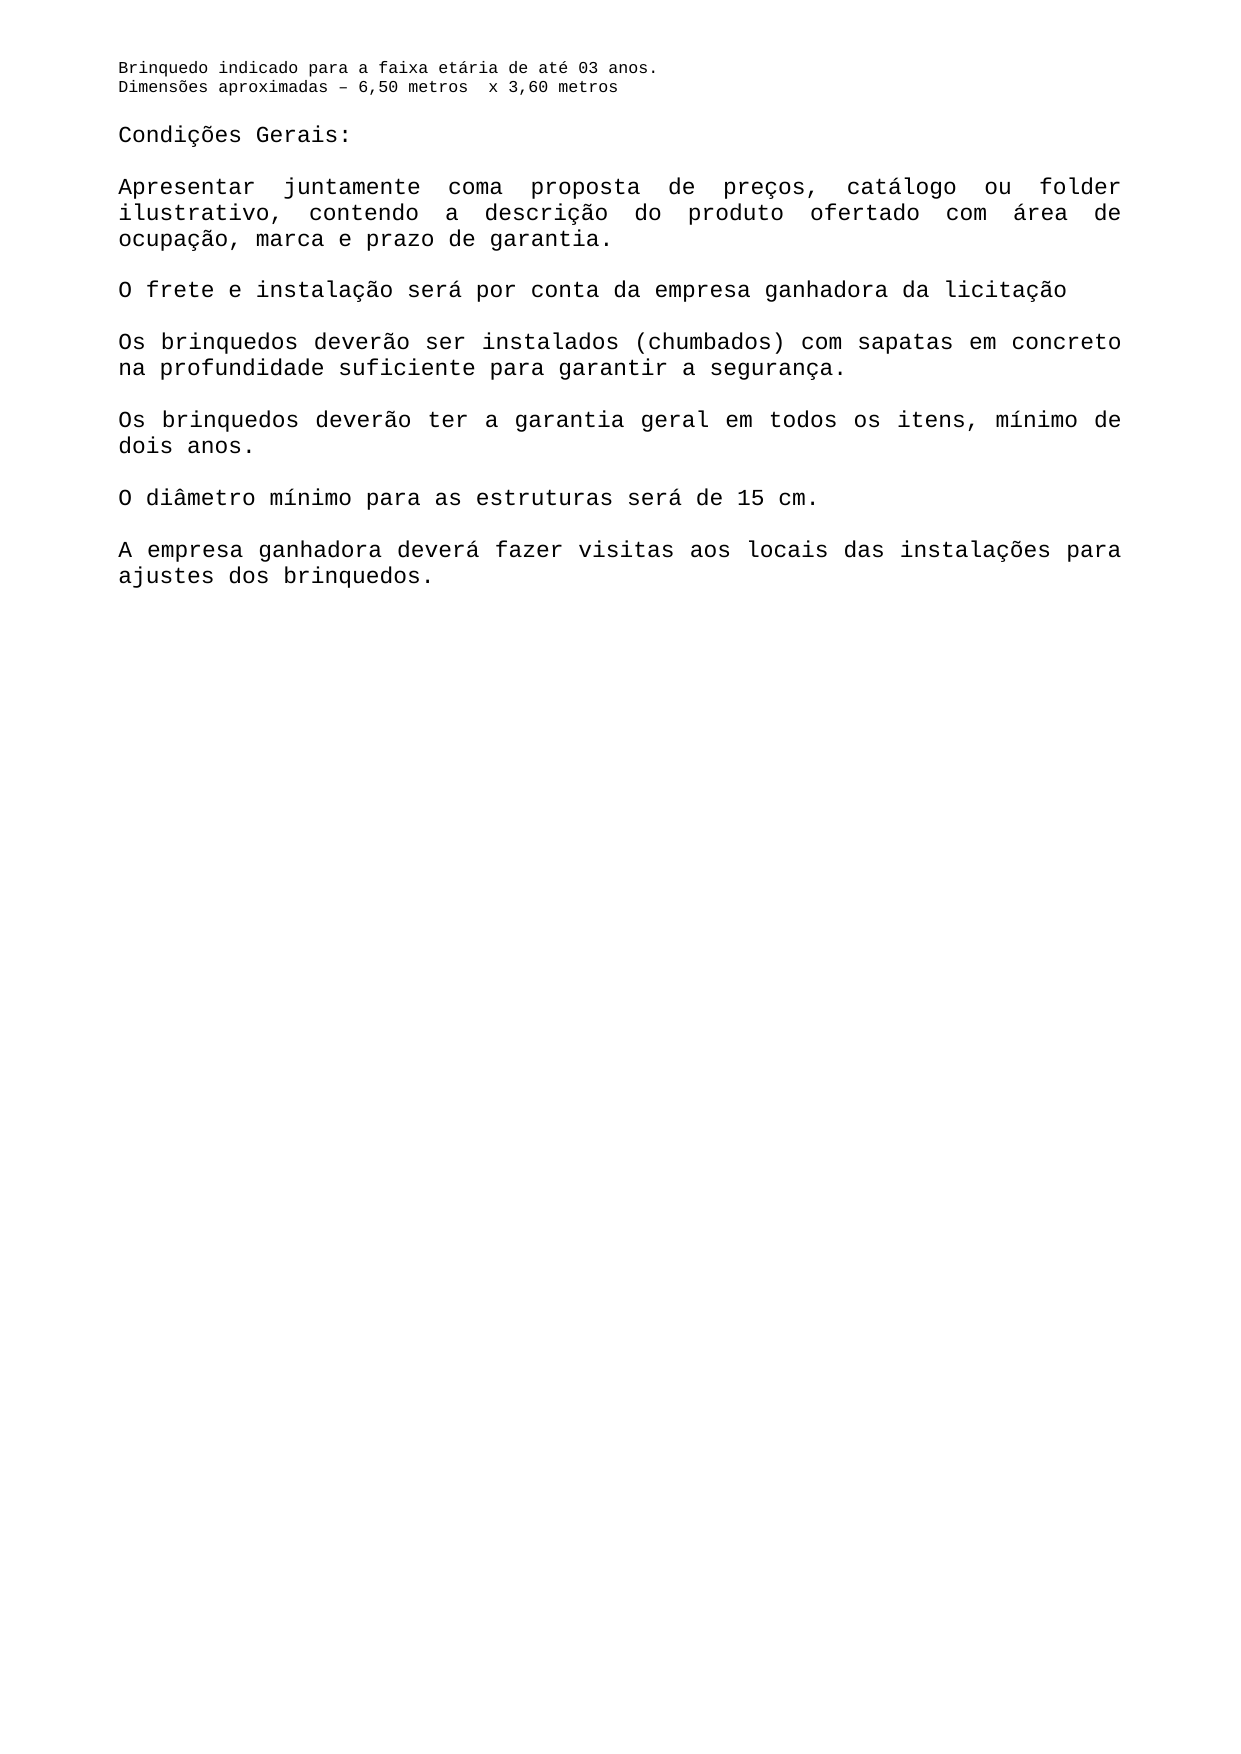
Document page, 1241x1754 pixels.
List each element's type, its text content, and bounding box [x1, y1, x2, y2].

text Os brinquedos deverão ser instalados (chumbados) com sapatas em concreto na profundidade suficiente para garantir a segurança. [118, 331, 1122, 382]
text Brinquedo indicado para a faixa etária de até 03 anos. [118, 59, 1122, 78]
text O frete e instalação será por conta da empresa ganhadora da licitação [118, 279, 1122, 305]
text O diâmetro mínimo para as estruturas será de 15 cm. [118, 486, 1122, 512]
text Condições Gerais: [118, 123, 1122, 149]
text Apresentar juntamente coma proposta de preços, catálogo ou folder ilustrativo, contendo a descrição do produto ofertado com área de ocupação, marca e prazo de garantia. [118, 175, 1122, 253]
text Os brinquedos deverão ter a garantia geral em todos os itens, mínimo de dois anos. [118, 408, 1122, 460]
text A empresa ganhadora deverá fazer visitas aos locais das instalações para ajustes dos brinquedos. [118, 538, 1122, 590]
text Dimensões aproximadas – 6,50 metros x 3,60 metros [118, 78, 1122, 97]
